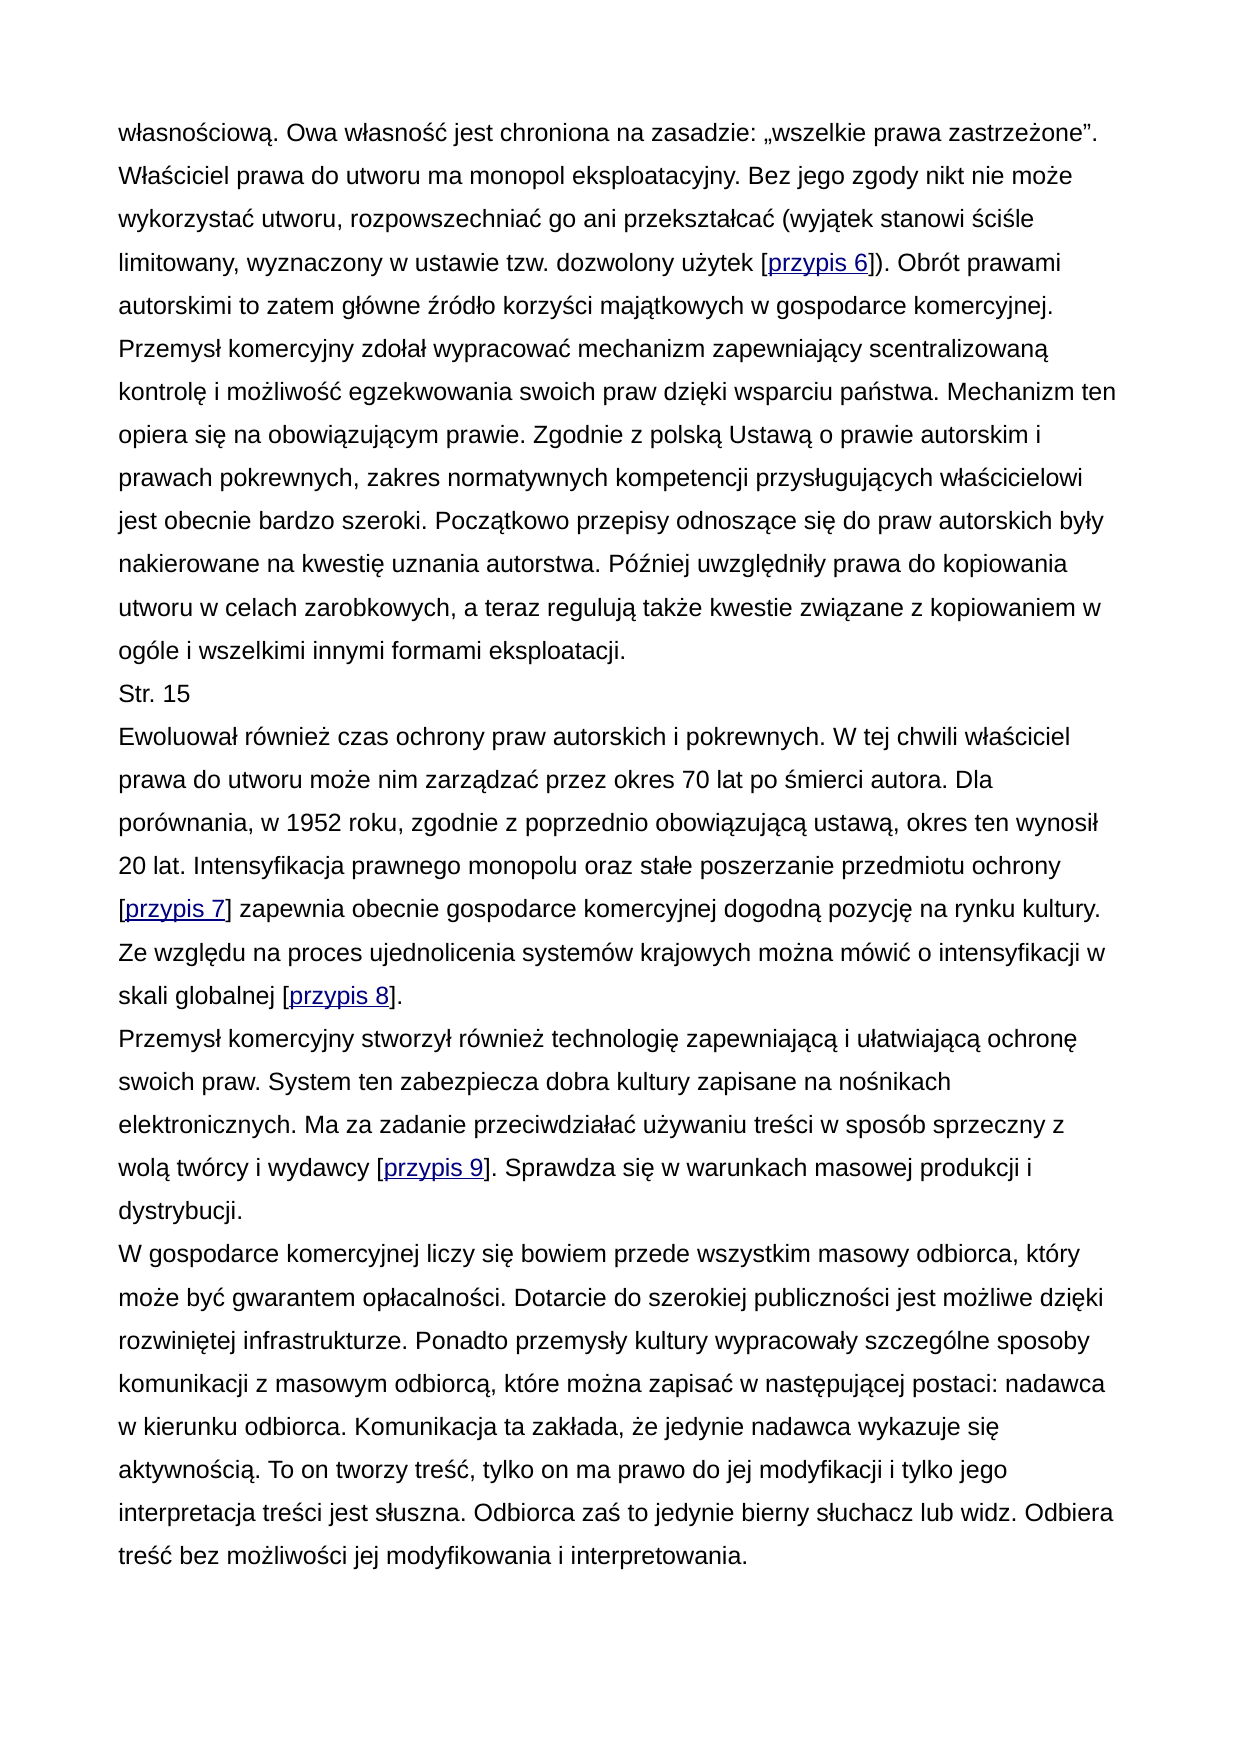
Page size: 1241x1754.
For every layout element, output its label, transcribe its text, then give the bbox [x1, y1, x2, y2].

text Przemysł komercyjny stworzył również technologię zapewniającą i ułatwiającą ochronę swoich praw. System ten zabezpiecza dobra kultury zapisane na nośnikach elektronicznych. Ma za zadanie przeciwdziałać używaniu treści w sposób sprzeczny z wolą twórcy i wydawcy [przypis 9]. Sprawdza się w warunkach masowej produkcji i dystrybucji. [118, 1024, 1122, 1225]
text Ewoluował również czas ochrony praw autorskich i pokrewnych. W tej chwili właściciel prawa do utworu może nim zarządzać przez okres 70 lat po śmierci autora. Dla porównania, w 1952 roku, zgodnie z poprzednio obowiązującą ustawą, okres ten wynosił 20 lat. Intensyfikacja prawnego monopolu oraz stałe poszerzanie przedmiotu ochrony [przypis 7] zapewnia obecnie gospodarce komercyjnej dogodną pozycję na rynku kultury. Ze względu na proces ujednolicenia systemów krajowych można mówić o intensyfikacji w skali globalnej [przypis 8]. [118, 722, 1122, 1009]
text W gospodarce komercyjnej liczy się bowiem przede wszystkim masowy odbiorca, który może być gwarantem opłacalności. Dotarcie do szerokiej publiczności jest możliwe dzięki rozwiniętej infrastrukturze. Ponadto przemysły kultury wypracowały szczególne sposoby komunikacji z masowym odbiorcą, które można zapisać w następującej postaci: nadawca w kierunku odbiorca. Komunikacja ta zakłada, że jedynie nadawca wykazuje się aktywnością. To on tworzy treść, tylko on ma prawo do jej modyfikacji i tylko jego interpretacja treści jest słuszna. Odbiorca zaś to jedynie bierny słuchacz lub widz. Odbiera treść bez możliwości jej modyfikowania i interpretowania. [118, 1239, 1122, 1570]
text Przemysł komercyjny zdołał wypracować mechanizm zapewniający scentralizowaną kontrolę i możliwość egzekwowania swoich praw dzięki wsparciu państwa. Mechanizm ten opiera się na obowiązującym prawie. Zgodnie z polską Ustawą o prawie autorskim i prawach pokrewnych, zakres normatywnych kompetencji przysługujących właścicielowi jest obecnie bardzo szeroki. Początkowo przepisy odnoszące się do praw autorskich były nakierowane na kwestię uznania autorstwa. Później uwzględniły prawa do kopiowania utworu w celach zarobkowych, a teraz regulują także kwestie związane z kopiowaniem w ogóle i wszelkimi innymi formami eksploatacji. [118, 334, 1122, 664]
text Str. 15 [118, 679, 1122, 707]
text własnościową. Owa własność jest chroniona na zasadzie: „wszelkie prawa zastrzeżone”. Właściciel prawa do utworu ma monopol eksploatacyjny. Bez jego zgody nikt nie może wykorzystać utworu, rozpowszechniać go ani przekształcać (wyjątek stanowi ściśle limitowany, wyznaczony w ustawie tzw. dozwolony użytek [przypis 6]). Obrót prawami autorskimi to zatem główne źródło korzyści majątkowych w gospodarce komercyjnej. [118, 118, 1122, 319]
